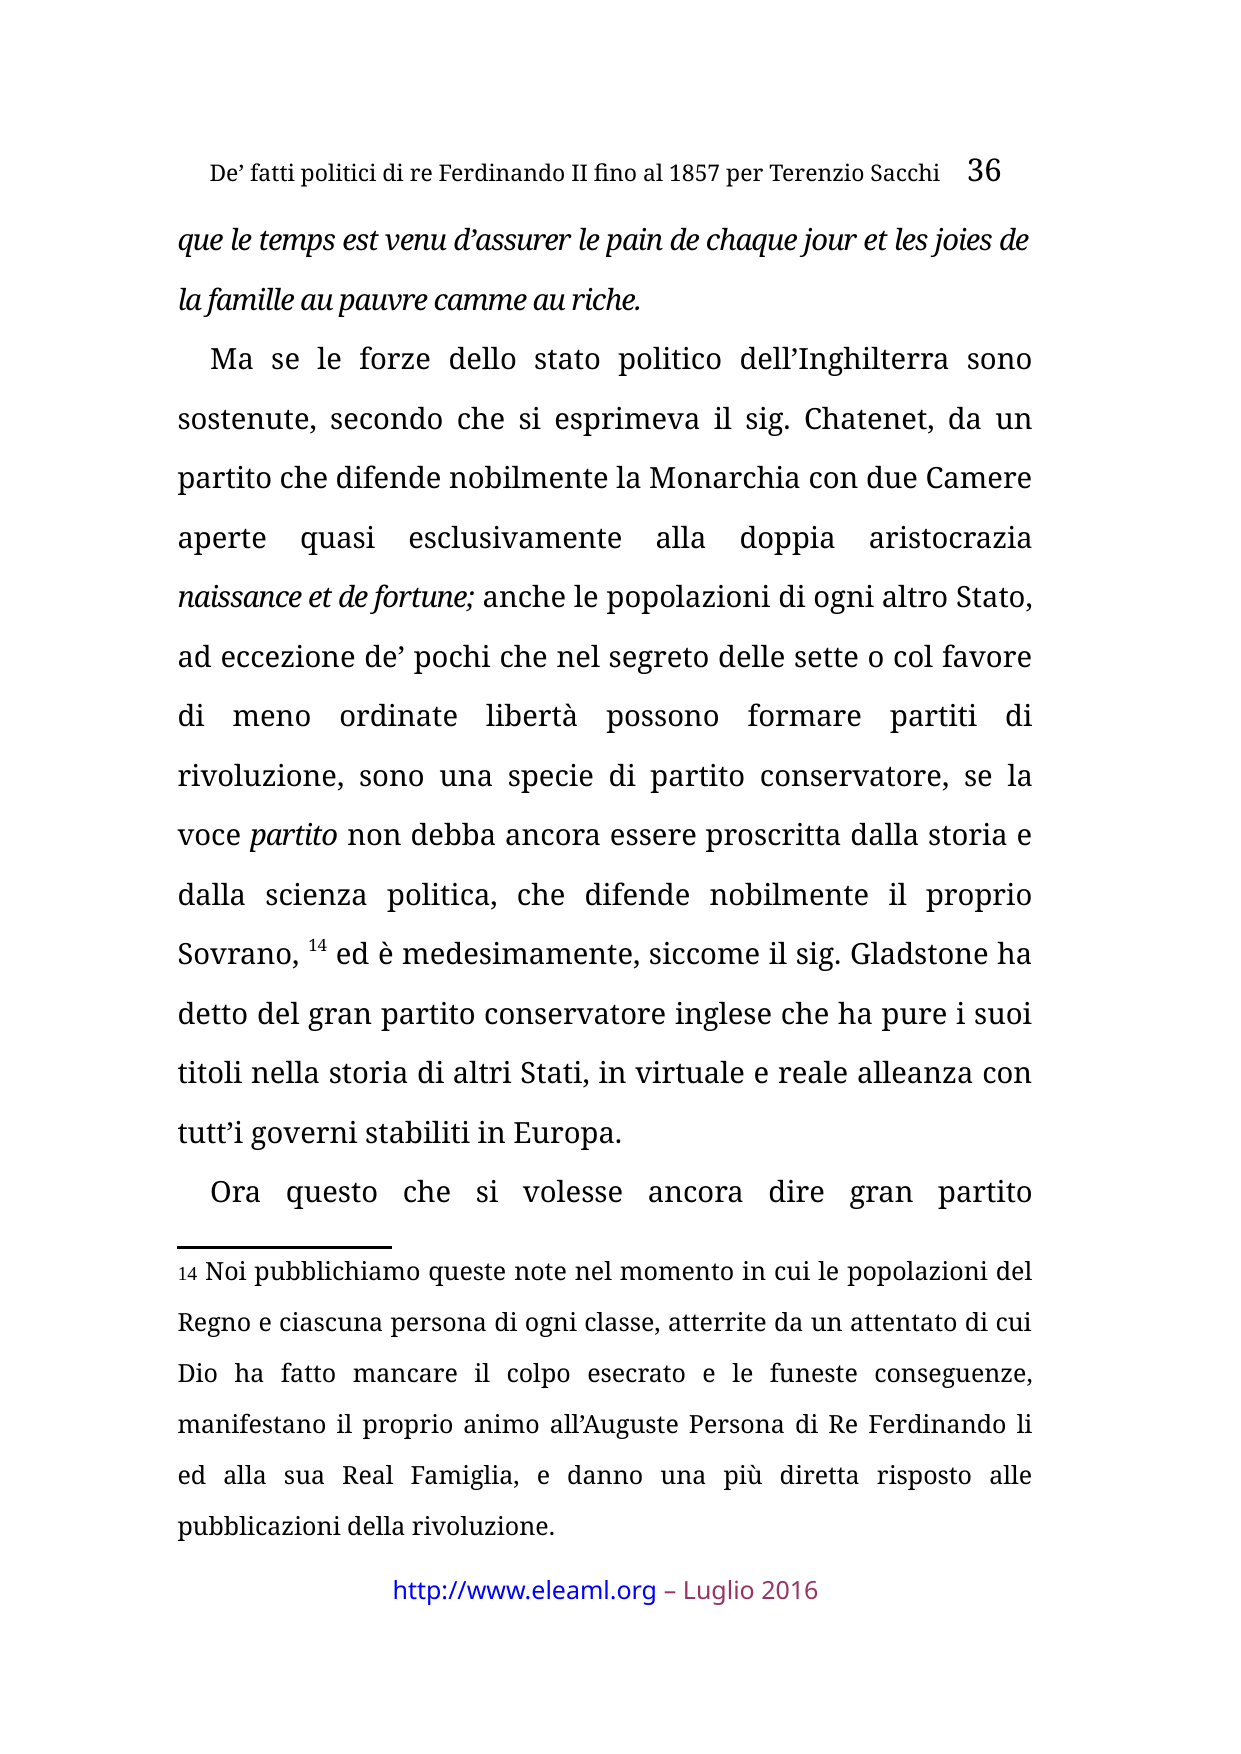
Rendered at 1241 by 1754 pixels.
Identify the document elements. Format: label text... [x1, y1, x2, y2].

text Ma se le forze dello stato politico dell’Inghilterra sono sostenute, secondo che si esprimeva il sig. Chatenet, da un partito che difende nobilmente la Monarchia con due Camere aperte quasi esclusivamente alla doppia aristocrazia naissance et de fortune; anche le popolazioni di ogni altro Stato, ad eccezione de’ pochi che nel segreto delle sette o col favore di meno ordinate libertà possono formare partiti di rivoluzione, sono una specie di partito conservatore, se la voce partito non debba ancora essere proscritta dalla storia e dalla scienza politica, che difende nobilmente il proprio Sovrano, ed è medesimamente, siccome il sig. Gladstone ha detto del gran partito conservatore inglese che ha pure i suoi titoli nella storia di altri Stati, in virtuale e reale alleanza con tutt’i governi stabiliti in Europa. [177, 339, 1033, 1152]
text que le temps est venu d’assurer le pain de chaque jour et les joies de la famille au pauvre camme au riche. [177, 220, 1033, 319]
text Ora questo che si volesse ancora dire gran partito [177, 1171, 1033, 1211]
text Noi pubblichiamo queste note nel momento in cui le popolazioni del Regno e ciascuna persona di ogni classe, atterrite da un attentato di cui Dio ha fatto mancare il colpo esecrato e le funeste conseguenze, manifestano il proprio animo all’Auguste Persona di Re Ferdinando li ed alla sua Real Famiglia, e danno una più diretta risposto alle pubblicazioni della rivoluzione. [177, 1253, 1033, 1543]
